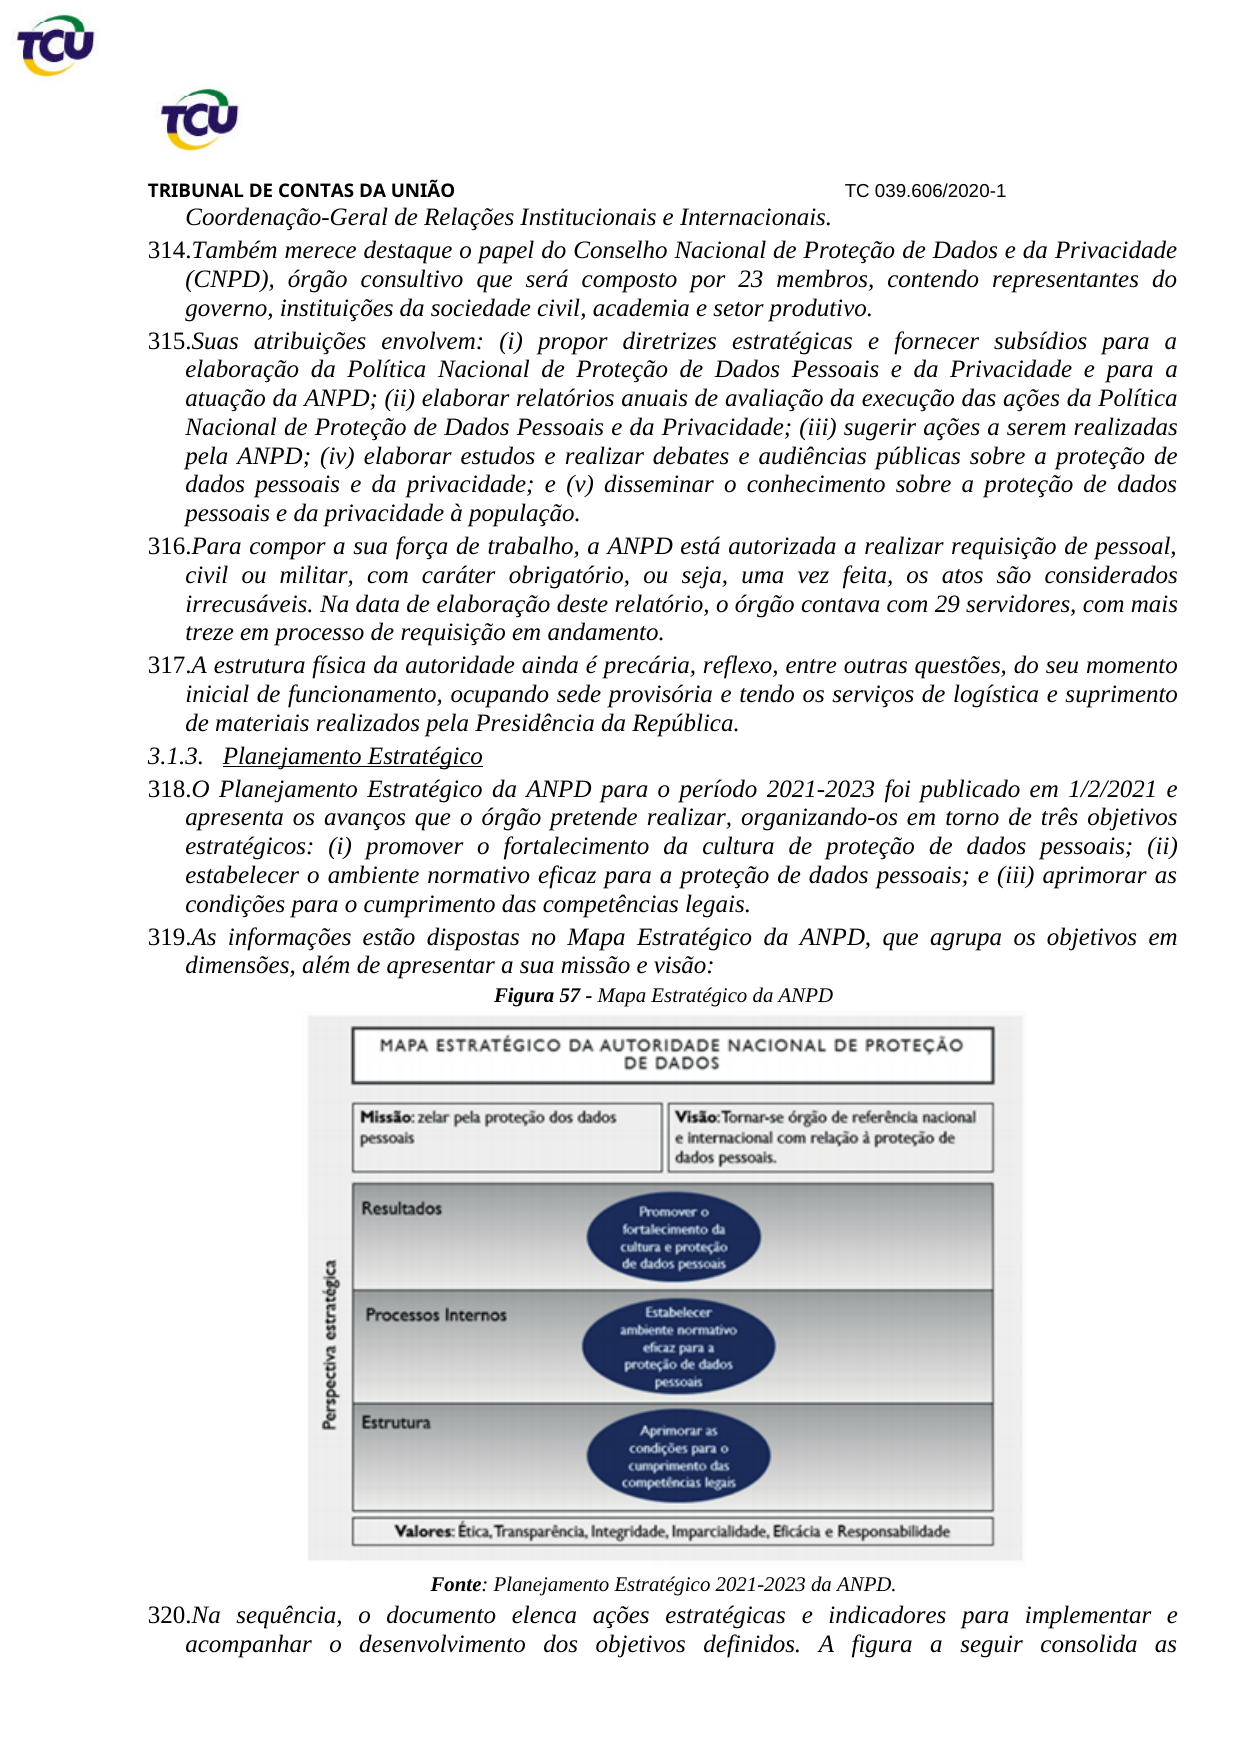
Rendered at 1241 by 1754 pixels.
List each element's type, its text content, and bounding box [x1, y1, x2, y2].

list A estrutura física da autoridade ainda é precária, reflexo, entre outras questões, do seu momento inicial de funcionamento, ocupando sede provisória e tendo os serviços de logística e suprimento de materiais realizados pela Presidência da República. [148, 650, 1181, 737]
list Coordenação-Geral de Relações Institucionais e Internacionais. [148, 202, 1181, 231]
list O Planejamento Estratégico da ANPD para o período 2021-2023 foi publicado em 1/2/2021 e apresenta os avanços que o órgão pretende realizar, organizando-os em torno de três objetivos estratégicos: (i) promover o fortalecimento da cultura de proteção de dados pessoais; (ii) estabelecer o ambiente normativo eficaz para a proteção de dados pessoais; e (iii) aprimorar as condições para o cumprimento das competências legais. [148, 774, 1181, 917]
list Para compor a sua força de trabalho, a ANPD está autorizada a realizar requisição de pessoal, civil ou militar, com caráter obrigatório, ou seja, uma vez feita, os atos são considerados irrecusáveis. Na data de elaboração deste relatório, o órgão contava com 29 servidores, com mais treze em processo de requisição em andamento. [148, 531, 1181, 646]
text Figura 57 - Mapa Estratégico da ANPD [148, 983, 1181, 1007]
text Fonte: Planejamento Estratégico 2021-2023 da ANPD. [148, 1572, 1181, 1596]
list Suas atribuições envolvem: (i) propor diretrizes estratégicas e fornecer subsídios para a elaboração da Política Nacional de Proteção de Dados Pessoais e da Privacidade e para a atuação da ANPD; (ii) elaborar relatórios anuais de avaliação da execução das ações da Política Nacional de Proteção de Dados Pessoais e da Privacidade; (iii) sugerir ações a serem realizadas pela ANPD; (iv) elaborar estudos e realizar debates e audiências públicas sobre a proteção de dados pessoais e da privacidade; e (v) disseminar o conhecimento sobre a proteção de dados pessoais e da privacidade à população. [148, 326, 1181, 527]
list Também merece destaque o papel do Conselho Nacional de Proteção de Dados e da Privacidade (CNPD), órgão consultivo que será composto por 23 membros, contendo representantes do governo, instituições da sociedade civil, academia e setor produtivo. [148, 235, 1181, 322]
list Na sequência, o documento elenca ações estratégicas e indicadores para implementar e acompanhar o desenvolvimento dos objetivos definidos. A figura a seguir consolida as [148, 1600, 1181, 1658]
subtitle Planejamento Estratégico [148, 741, 1181, 769]
picture [302, 1011, 1027, 1568]
list As informações estão dispostas no Mapa Estratégico da ANPD, que agrupa os objetivos em dimensões, além de apresentar a sua missão e visão: [148, 922, 1181, 979]
